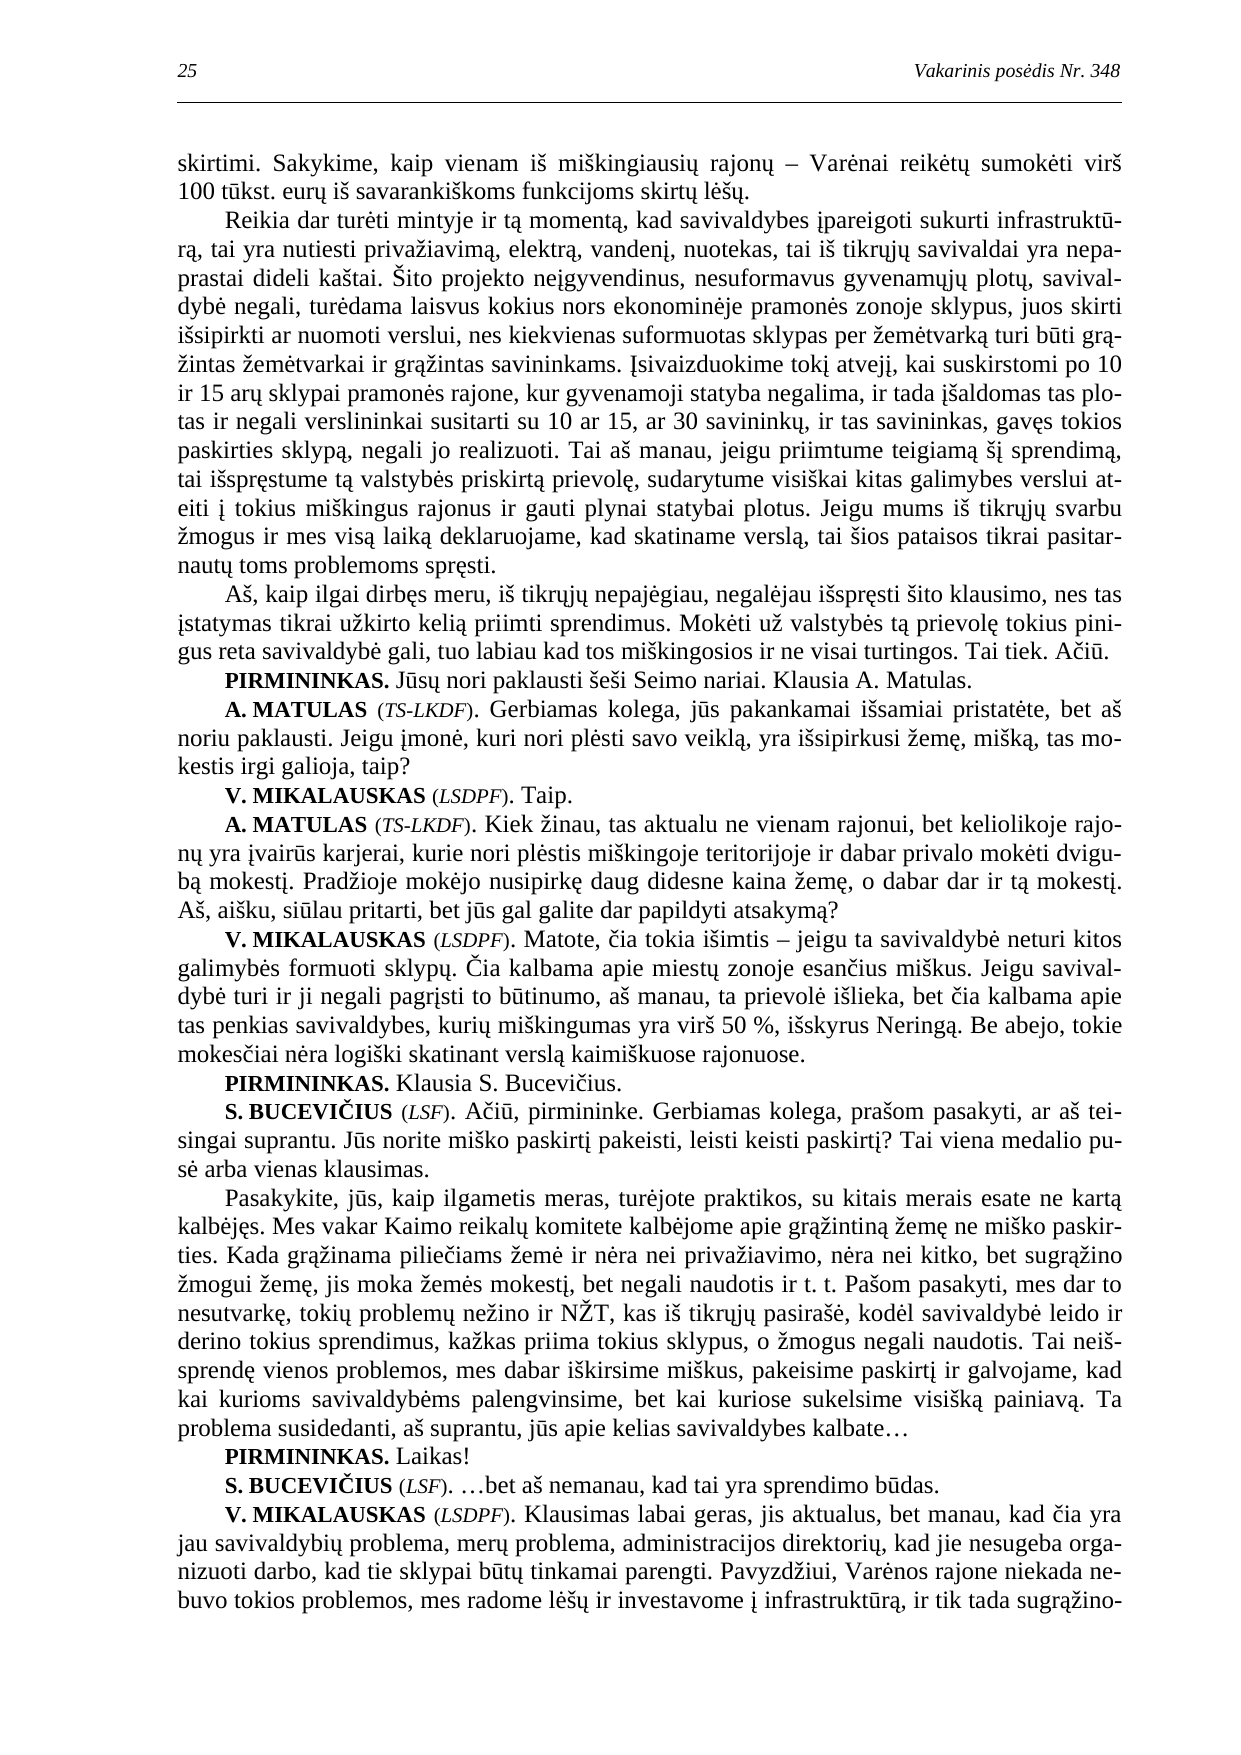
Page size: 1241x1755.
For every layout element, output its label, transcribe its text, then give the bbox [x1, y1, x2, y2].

text V. MIKALAUSKAS (LSDPF). Taip. [177, 780, 1122, 809]
text PIRMININKAS. Jū­sų no­ri pa­klaus­ti še­ši Sei­mo na­riai. Klau­sia A. Ma­tu­las. [177, 665, 1122, 694]
text V. MIKALAUSKAS (LSDPF). Ma­to­te, čia to­kia iš­im­tis – jei­gu ta sa­vi­val­dy­bė ne­tu­ri ki­tos ga­li­my­bės for­muo­ti skly­pų. Čia kal­ba­ma apie mies­tų zo­no­je esan­čius miš­kus. Jei­gu sa­vi­val­dy­bė tu­ri ir ji ne­ga­li pa­grįs­ti to bū­ti­nu­mo, aš ma­nau, ta prie­vo­lė iš­lie­ka, bet čia kal­ba­ma apie tas pen­kias sa­vi­val­dy­bes, ku­rių miš­kin­gu­mas yra virš 50 %, iš­sky­rus Ne­rin­gą. Be abe­jo, to­kie mo­kes­čiai nė­ra lo­giš­ki ska­ti­nant ver­slą kai­miš­kuo­se ra­jo­nuo­se. [177, 924, 1122, 1068]
text PIRMININKAS. Lai­kas! [177, 1441, 1122, 1470]
text S. BUCEVIČIUS (LSF). …bet aš ne­ma­nau, kad tai yra spren­di­mo bū­das. [177, 1470, 1122, 1499]
text Pa­sa­ky­ki­te, jūs, kaip il­ga­me­tis me­ras, tu­rė­jo­te prak­ti­kos, su ki­tais me­rais esa­te ne kar­tą kal­bė­jęs. Mes va­kar Kai­mo rei­ka­lų ko­mi­te­te kal­bė­jo­me apie grą­žin­ti­ną že­mę ne miš­ko pa­skir­ties. Ka­da grą­ži­na­ma pi­lie­čiams že­mė ir nė­ra nei pri­va­žia­vi­mo, nė­ra nei kit­ko, bet su­grą­ži­no žmo­gui že­mę, jis mo­ka že­mės mo­kes­tį, bet ne­ga­li nau­do­tis ir t. t. Pa­šom pa­sa­ky­ti, mes dar to ne­su­tvar­kę, to­kių pro­ble­mų ne­ži­no ir NŽT, kas iš tik­rų­jų pa­si­ra­šė, ko­dėl sa­vi­val­dy­bė lei­do ir de­ri­no to­kius spren­di­mus, kaž­kas pri­ima to­kius skly­pus, o žmo­gus ne­ga­li nau­do­tis. Tai ne­iš­spren­dę vie­nos pro­ble­mos, mes da­bar iš­kir­si­me miš­kus, pa­kei­si­me pa­skir­tį ir gal­vo­ja­me, kad kai ku­rioms sa­vi­val­dy­bėms pa­leng­vin­si­me, bet kai ku­rio­se su­kel­si­me vi­siš­ką pai­nia­vą. Ta pro­ble­ma su­si­de­dan­ti, aš su­pran­tu, jūs apie ke­lias sa­vi­val­dy­bes kal­ba­te… [177, 1183, 1122, 1441]
text A. MATULAS (TS-LKDF). Kiek ži­nau, tas ak­tu­a­lu ne vie­nam ra­jo­nui, bet ke­lio­li­ko­je ra­jo­nų yra įvai­rūs kar­je­rai, ku­rie no­ri plės­tis miš­kin­go­je te­ri­to­ri­jo­je ir da­bar pri­va­lo mo­kė­ti dvi­gu­bą mo­kes­tį. Pra­džio­je mo­kė­jo nu­si­pir­kę daug di­des­ne kai­na že­mę, o da­bar dar ir tą mo­kes­tį. Aš, aiš­ku, siū­lau pri­tar­ti, bet jūs gal ga­li­te dar pa­pil­dy­ti at­sa­ky­mą? [177, 809, 1122, 924]
text V. MIKALAUSKAS (LSDPF). Klau­si­mas la­bai ge­ras, jis ak­tu­a­lus, bet ma­nau, kad čia yra jau sa­vi­val­dy­bių pro­ble­ma, me­rų pro­ble­ma, ad­mi­nist­ra­ci­jos di­rek­to­rių, kad jie ne­su­ge­ba or­ga­ni­zuo­ti dar­bo, kad tie skly­pai bū­tų tin­ka­mai pa­reng­ti. Pa­vyz­džiui, Va­rė­nos ra­jo­ne nie­ka­da ne­bu­vo to­kios pro­ble­mos, mes ra­do­me lė­šų ir in­ves­ta­vo­me į in­fra­struk­tū­rą, ir tik ta­da su­grą­ži­no­ [177, 1499, 1122, 1614]
text Aš, kaip il­gai dir­bęs me­ru, iš tik­rų­jų ne­pa­jė­giau, ne­ga­lė­jau iš­spręs­ti ši­to klau­si­mo, nes tas įsta­ty­mas tik­rai už­kir­to ke­lią pri­im­ti spren­di­mus. Mo­kė­ti už vals­ty­bės tą prie­vo­lę to­kius pi­ni­gus re­ta sa­vi­val­dy­bė ga­li, tuo la­biau kad tos miš­kin­go­sios ir ne vi­sai tur­tin­gos. Tai tiek. Ačiū. [177, 579, 1122, 665]
text PIRMININKAS. Klau­sia S. Bu­ce­vi­čius. [177, 1068, 1122, 1096]
text S. BUCEVIČIUS (LSF). Ačiū, pir­mi­nin­ke. Ger­bia­mas ko­le­ga, pra­šom pa­sa­ky­ti, ar aš tei­sin­gai su­pran­tu. Jūs no­ri­te miš­ko pa­skir­tį pa­keis­ti, leis­ti keis­ti pa­skir­tį? Tai vie­na me­da­lio pu­sė ar­ba vie­nas klau­si­mas. [177, 1096, 1122, 1183]
text Rei­kia dar tu­rė­ti min­ty­je ir tą mo­men­tą, kad sa­vi­val­dy­bes įpa­rei­go­ti su­kur­ti in­fra­struk­tū­rą, tai yra nu­ties­ti pri­va­žia­vi­mą, elek­trą, van­de­nį, nuo­te­kas, tai iš tik­rų­jų sa­vi­val­dai yra ne­pa­pras­tai di­de­li kaš­tai. Ši­to pro­jek­to ne­įgy­ven­di­nus, ne­su­for­ma­vus gy­ve­na­mų­jų plo­tų, sa­vi­val­dy­bė ne­ga­li, tu­rė­da­ma lais­vus ko­kius nors eko­no­mi­nė­je pra­mo­nės zo­no­je skly­pus, juos skir­ti iš­si­pirk­ti ar nuo­mo­ti ver­slui, nes kiek­vie­nas su­for­muo­tas skly­pas per že­mė­tvarką tu­ri bū­ti grą­žin­tas že­mė­tvarkai ir grą­žin­tas sa­vi­nin­kams. Įsi­vaiz­duo­ki­me to­kį at­ve­jį, kai su­skirs­to­mi po 10 ir 15 arų skly­pai pra­mo­nės ra­jo­ne, kur gy­ve­na­mo­ji sta­ty­ba ne­ga­li­ma, ir ta­da įšal­do­mas tas plo­tas ir ne­ga­li ver­sli­nin­kai su­si­tar­ti su 10 ar 15, ar 30 sa­vi­nin­kų, ir tas sa­vi­nin­kas, ga­vęs to­kios pa­skir­ties skly­pą, ne­ga­li jo re­a­li­zuo­ti. Tai aš ma­nau, jei­gu pri­im­tu­me tei­gia­mą šį spren­di­mą, tai iš­spręs­tu­me tą vals­ty­bės pri­skir­tą prie­vo­lę, su­da­ry­tu­me vi­siš­kai ki­tas ga­li­my­bes ver­slui at­ei­ti į to­kius miš­kin­gus ra­jo­nus ir gau­ti ply­nai sta­ty­bai plo­tus. Jei­gu mums iš tik­rų­jų svar­bu žmo­gus ir mes vi­są lai­ką de­kla­ruo­ja­me, kad ska­ti­na­me ver­slą, tai šios pa­tai­sos tik­rai pa­si­tar­nau­tų toms pro­ble­moms spręs­ti. [177, 205, 1122, 579]
text A. MATULAS (TS-LKDF). Ger­bia­mas ko­le­ga, jūs pa­kan­ka­mai iš­sa­miai pri­sta­tė­te, bet aš no­riu pa­klaus­ti. Jei­gu įmo­nė, ku­ri no­ri plės­ti sa­vo veik­lą, yra iš­si­pir­ku­si že­mę, miš­ką, tas mo­kes­tis ir­gi ga­lio­ja, taip? [177, 694, 1122, 780]
text skir­ti­mi. Sa­ky­ki­me, kaip vie­nam iš miš­kin­giau­sių ra­jo­nų – Va­rė­nai rei­kė­tų su­mo­kė­ti virš 100 tūkst. eu­rų iš sa­va­ran­kiš­koms funk­ci­joms skir­tų lė­šų. [177, 148, 1122, 205]
